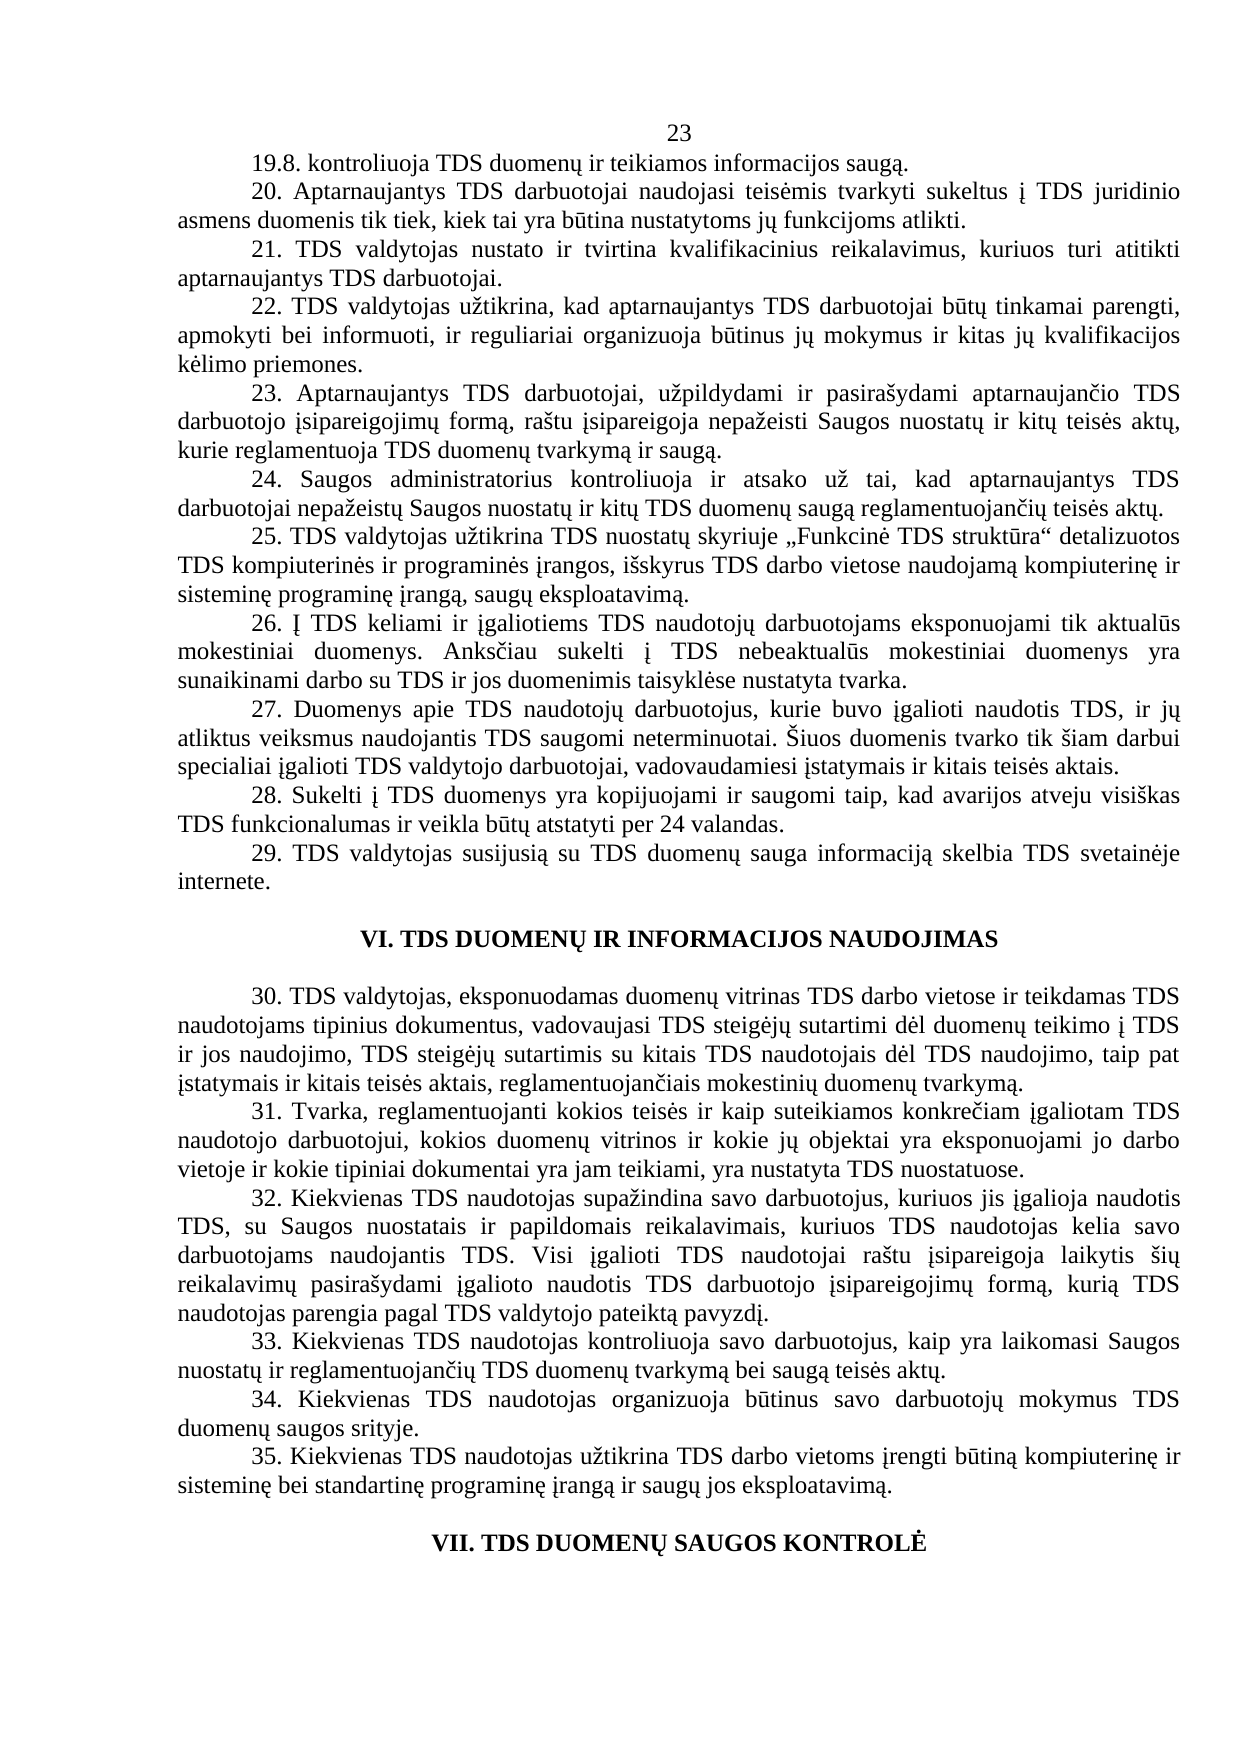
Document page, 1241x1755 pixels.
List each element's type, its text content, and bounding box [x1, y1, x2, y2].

text 30. TDS valdytojas, eksponuodamas duomenų vitrinas TDS darbo vietose ir teikdamas TDS naudotojams tipinius dokumentus, vadovaujasi TDS steigėjų sutartimi dėl duomenų teikimo į TDS ir jos naudojimo, TDS steigėjų sutartimis su kitais TDS naudotojais dėl TDS naudojimo, taip pat įstatymais ir kitais teisės aktais, reglamentuojančiais mokestinių duomenų tvarkymą. [177, 981, 1181, 1096]
text VII. TDS duomenų Saugos kontrolė [177, 1528, 1181, 1556]
text 32. Kiekvienas TDS naudotojas supažindina savo darbuotojus, kuriuos jis įgalioja naudotis TDS, su Saugos nuostatais ir papildomais reikalavimais, kuriuos TDS naudotojas kelia savo darbuotojams naudojantis TDS. Visi įgalioti TDS naudotojai raštu įsipareigoja laikytis šių reikalavimų pasirašydami įgalioto naudotis TDS darbuotojo įsipareigojimų formą, kurią TDS naudotojas parengia pagal TDS valdytojo pateiktą pavyzdį. [177, 1183, 1181, 1326]
text 23. Aptarnaujantys TDS darbuotojai, užpildydami ir pasirašydami aptarnaujančio TDS darbuotojo įsipareigojimų formą, raštu įsipareigoja nepažeisti Saugos nuostatų ir kitų teisės aktų, kurie reglamentuoja TDS duomenų tvarkymą ir saugą. [177, 378, 1181, 464]
text 29. TDS valdytojas susijusią su TDS duomenų sauga informaciją skelbia TDS svetainėje internete. [177, 838, 1181, 895]
text 35. Kiekvienas TDS naudotojas užtikrina TDS darbo vietoms įrengti būtiną kompiuterinę ir sisteminę bei standartinę programinę įrangą ir saugų jos eksploatavimą. [177, 1441, 1181, 1499]
text 25. TDS valdytojas užtikrina TDS nuostatų skyriuje „Funkcinė TDS struktūra“ detalizuotos TDS kompiuterinės ir programinės įrangos, išskyrus TDS darbo vietose naudojamą kompiuterinę ir sisteminę programinę įrangą, saugų eksploatavimą. [177, 521, 1181, 608]
text 22. TDS valdytojas užtikrina, kad aptarnaujantys TDS darbuotojai būtų tinkamai parengti, apmokyti bei informuoti, ir reguliariai organizuoja būtinus jų mokymus ir kitas jų kvalifikacijos kėlimo priemones. [177, 291, 1181, 378]
text 21. TDS valdytojas nustato ir tvirtina kvalifikacinius reikalavimus, kuriuos turi atitikti aptarnaujantys TDS darbuotojai. [177, 234, 1181, 291]
text 20. Aptarnaujantys TDS darbuotojai naudojasi teisėmis tvarkyti sukeltus į TDS juridinio asmens duomenis tik tiek, kiek tai yra būtina nustatytoms jų funkcijoms atlikti. [177, 176, 1181, 234]
text 34. Kiekvienas TDS naudotojas organizuoja būtinus savo darbuotojų mokymus TDS duomenų saugos srityje. [177, 1384, 1181, 1441]
text 26. Į TDS keliami ir įgaliotiems TDS naudotojų darbuotojams eksponuojami tik aktualūs mokestiniai duomenys. Anksčiau sukelti į TDS nebeaktualūs mokestiniai duomenys yra sunaikinami darbo su TDS ir jos duomenimis taisyklėse nustatyta tvarka. [177, 608, 1181, 694]
text 31. Tvarka, reglamentuojanti kokios teisės ir kaip suteikiamos konkrečiam įgaliotam TDS naudotojo darbuotojui, kokios duomenų vitrinos ir kokie jų objektai yra eksponuojami jo darbo vietoje ir kokie tipiniai dokumentai yra jam teikiami, yra nustatyta TDS nuostatuose. [177, 1096, 1181, 1183]
text 24. Saugos administratorius kontroliuoja ir atsako už tai, kad aptarnaujantys TDS darbuotojai nepažeistų Saugos nuostatų ir kitų TDS duomenų saugą reglamentuojančių teisės aktų. [177, 464, 1181, 521]
text 28. Sukelti į TDS duomenys yra kopijuojami ir saugomi taip, kad avarijos atveju visiškas TDS funkcionalumas ir veikla būtų atstatyti per 24 valandas. [177, 780, 1181, 838]
text VI. TDS duomenų ir informacijos naudojimas [177, 924, 1181, 953]
text 19.8. kontroliuoja TDS duomenų ir teikiamos informacijos saugą. [177, 148, 1181, 176]
text 33. Kiekvienas TDS naudotojas kontroliuoja savo darbuotojus, kaip yra laikomasi Saugos nuostatų ir reglamentuojančių TDS duomenų tvarkymą bei saugą teisės aktų. [177, 1326, 1181, 1384]
text 27. Duomenys apie TDS naudotojų darbuotojus, kurie buvo įgalioti naudotis TDS, ir jų atliktus veiksmus naudojantis TDS saugomi neterminuotai. Šiuos duomenis tvarko tik šiam darbui specialiai įgalioti TDS valdytojo darbuotojai, vadovaudamiesi įstatymais ir kitais teisės aktais. [177, 694, 1181, 780]
